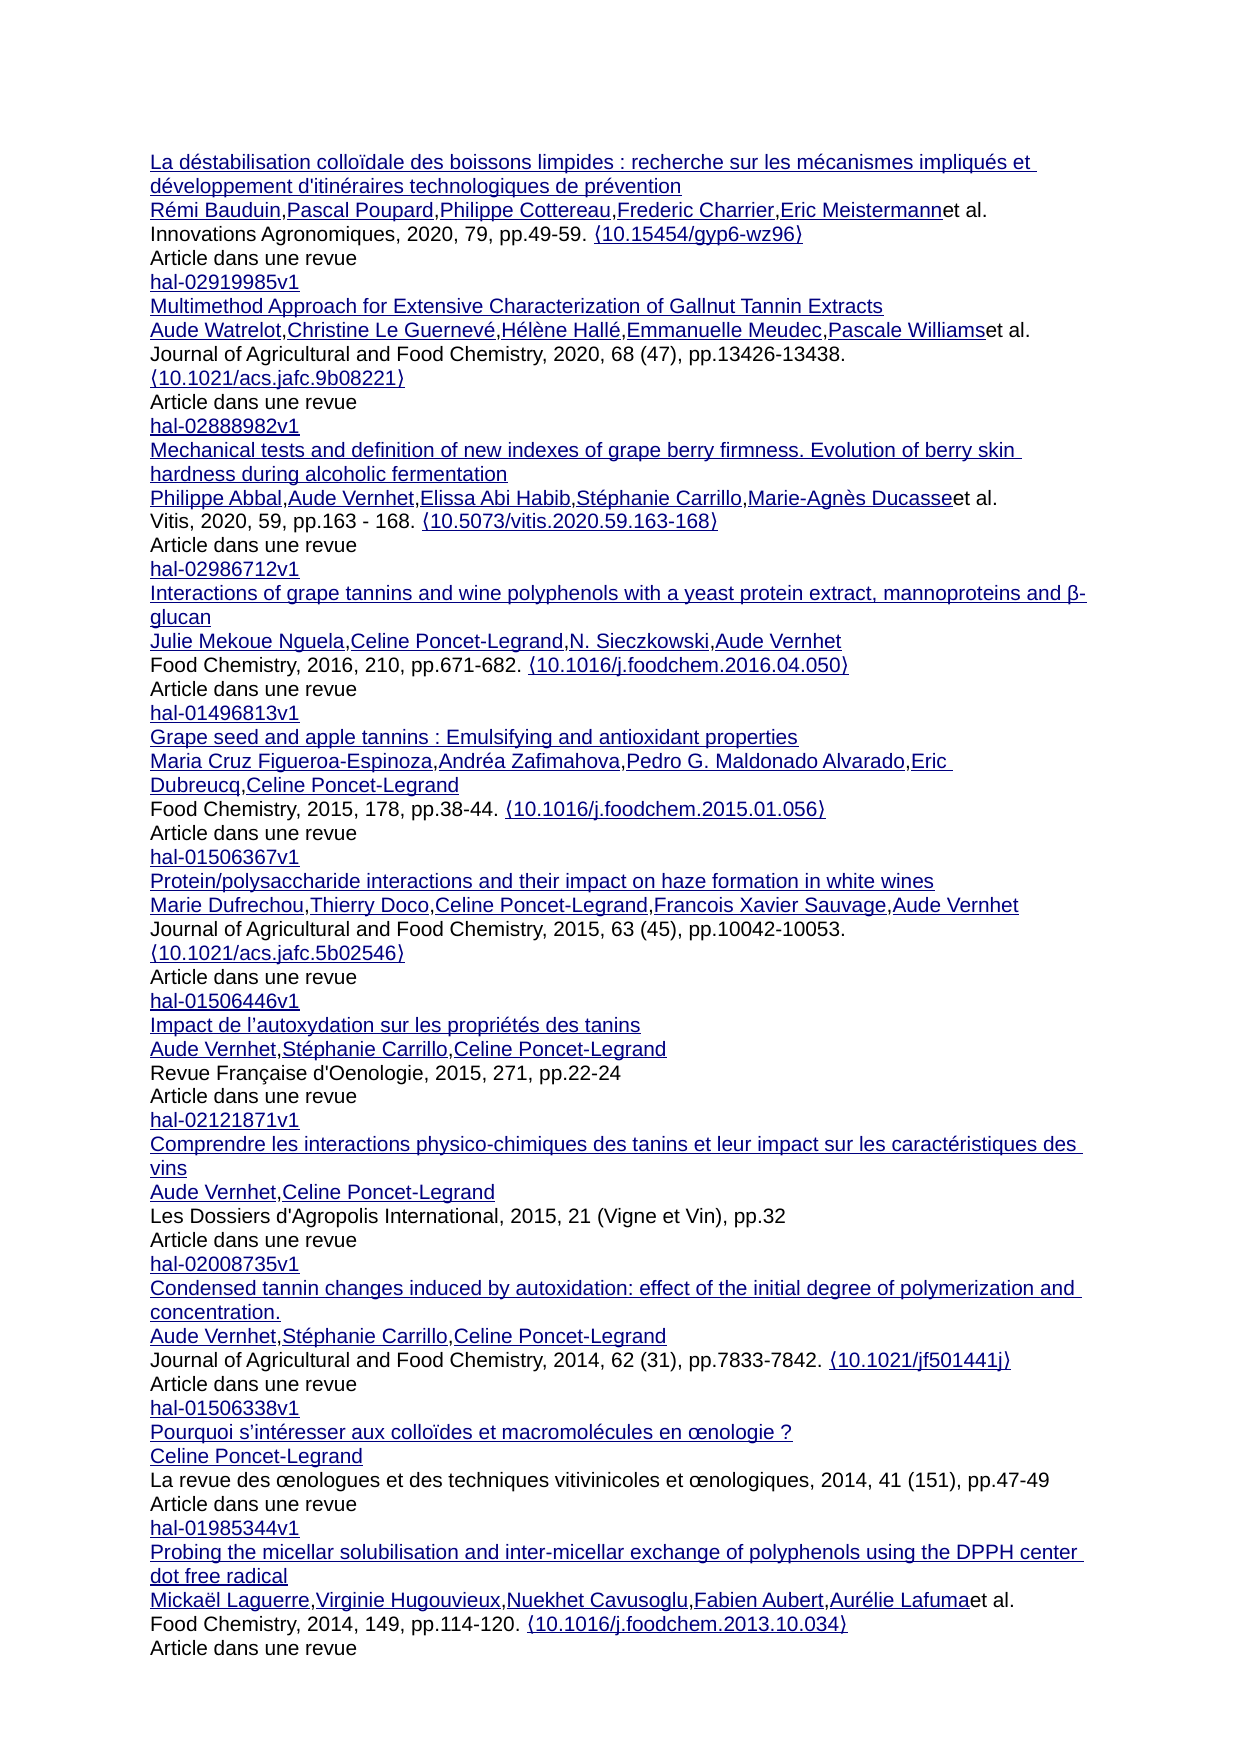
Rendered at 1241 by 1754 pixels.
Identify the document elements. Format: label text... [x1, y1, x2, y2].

table_cell Comprendre les interactions physico-chimiques des tanins et leur impact sur les caractéristiques des vins Aude Vernhet,Celine Poncet-Legrand Les Dossiers d'Agropolis International, 2015, 21 (Vigne et Vin), pp.32 Article dans une revue hal-02008735v1 [150, 1132, 1090, 1276]
table_cell Interactions of grape tannins and wine polyphenols with a yeast protein extract, mannoproteins and β-glucan Julie Mekoue Nguela,Celine Poncet-Legrand,N. Sieczkowski,Aude Vernhet Food Chemistry, 2016, 210, pp.671-682. ⟨10.1016/j.foodchem.2016.04.050⟩ Article dans une revue hal-01496813v1 [150, 581, 1090, 725]
table_cell Probing the micellar solubilisation and inter-micellar exchange of polyphenols using the DPPH center dot free radical Mickaël Laguerre,Virginie Hugouvieux,Nuekhet Cavusoglu,Fabien Aubert,Aurélie Lafumaet al. Food Chemistry, 2014, 149, pp.114-120. ⟨10.1016/j.foodchem.2013.10.034⟩ Article dans une revue [150, 1540, 1090, 1659]
table_cell Multimethod Approach for Extensive Characterization of Gallnut Tannin Extracts Aude Watrelot,Christine Le Guernevé,Hélène Hallé,Emmanuelle Meudec,Pascale Williamset al. Journal of Agricultural and Food Chemistry, 2020, 68 (47), pp.13426-13438. ⟨10.1021/acs.jafc.9b08221⟩ Article dans une revue hal-02888982v1 [150, 294, 1090, 437]
table_cell Pourquoi s’intéresser aux colloïdes et macromolécules en œnologie ? Celine Poncet-Legrand La revue des œnologues et des techniques vitivinicoles et œnologiques, 2014, 41 (151), pp.47-49 Article dans une revue hal-01985344v1 [150, 1420, 1090, 1539]
table_cell Protein/polysaccharide interactions and their impact on haze formation in white wines Marie Dufrechou,Thierry Doco,Celine Poncet-Legrand,Francois Xavier Sauvage,Aude Vernhet Journal of Agricultural and Food Chemistry, 2015, 63 (45), pp.10042-10053. ⟨10.1021/acs.jafc.5b02546⟩ Article dans une revue hal-01506446v1 [150, 869, 1090, 1012]
table_cell Impact de l’autoxydation sur les propriétés des tanins Aude Vernhet,Stéphanie Carrillo,Celine Poncet-Legrand Revue Française d'Oenologie, 2015, 271, pp.22-24 Article dans une revue hal-02121871v1 [150, 1013, 1090, 1132]
table_cell Condensed tannin changes induced by autoxidation: effect of the initial degree of polymerization and concentration. Aude Vernhet,Stéphanie Carrillo,Celine Poncet-Legrand Journal of Agricultural and Food Chemistry, 2014, 62 (31), pp.7833-7842. ⟨10.1021/jf501441j⟩ Article dans une revue hal-01506338v1 [150, 1276, 1090, 1420]
table_cell Mechanical tests and definition of new indexes of grape berry firmness. Evolution of berry skin hardness during alcoholic fermentation Philippe Abbal,Aude Vernhet,Elissa Abi Habib,Stéphanie Carrillo,Marie-Agnès Ducasseet al. Vitis, 2020, 59, pp.163 - 168. ⟨10.5073/vitis.2020.59.163-168⟩ Article dans une revue hal-02986712v1 [150, 438, 1090, 581]
table_cell Grape seed and apple tannins : Emulsifying and antioxidant properties Maria Cruz Figueroa-Espinoza,Andréa Zafimahova,Pedro G. Maldonado Alvarado,Eric Dubreucq,Celine Poncet-Legrand Food Chemistry, 2015, 178, pp.38-44. ⟨10.1016/j.foodchem.2015.01.056⟩ Article dans une revue hal-01506367v1 [150, 725, 1090, 869]
table_cell La déstabilisation colloïdale des boissons limpides : recherche sur les mécanismes impliqués et développement d'itinéraires technologiques de prévention Rémi Bauduin,Pascal Poupard,Philippe Cottereau,Frederic Charrier,Eric Meistermannet al. Innovations Agronomiques, 2020, 79, pp.49-59. ⟨10.15454/gyp6-wz96⟩ Article dans une revue hal-02919985v1 [150, 150, 1090, 294]
